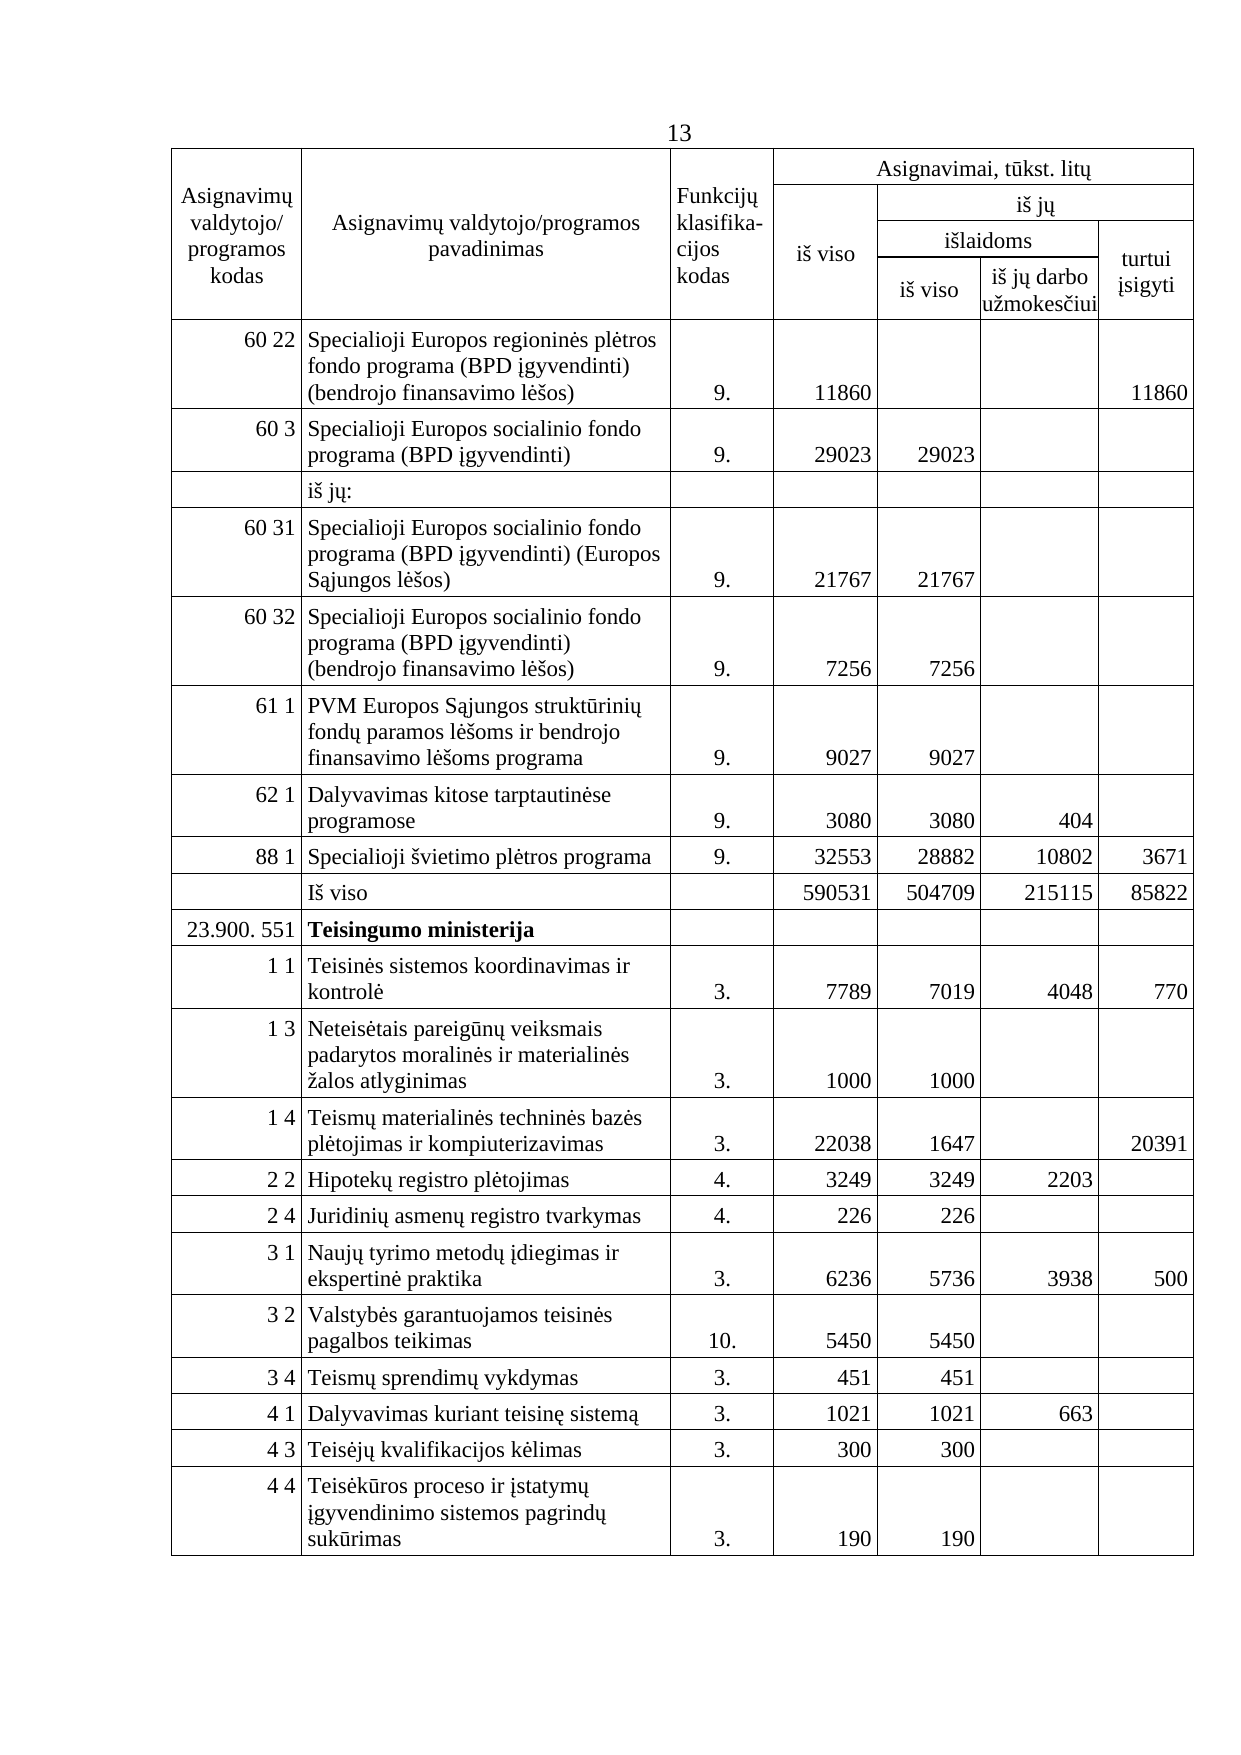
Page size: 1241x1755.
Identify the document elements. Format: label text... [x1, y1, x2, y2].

table_cell [981, 686, 1098, 774]
table_cell [1099, 1430, 1193, 1466]
table_cell iš jų [878, 185, 1193, 220]
table_cell 3. [671, 1098, 773, 1159]
table_cell 4 1 [172, 1394, 301, 1429]
table_cell 9. [671, 597, 773, 685]
table_cell 88 1 [172, 837, 301, 872]
table_cell 1000 [774, 1009, 877, 1097]
table_cell 190 [878, 1467, 980, 1554]
table_cell 770 [1099, 946, 1193, 1008]
table_cell 4 4 [172, 1467, 301, 1554]
table_cell Teisėkūros proceso ir įstatymų įgyvendinimo sistemos pagrindų sukūrimas [302, 1467, 670, 1554]
table_cell 3. [671, 1430, 773, 1466]
table_cell 1 4 [172, 1098, 301, 1159]
table_cell [981, 472, 1098, 507]
table_cell [981, 1430, 1098, 1466]
table_cell 215115 [981, 874, 1098, 909]
table_cell Dalyvavimas kitose tarptautinėse programose [302, 775, 670, 836]
table_cell [1099, 1467, 1193, 1554]
table_header Funkcijų klasifika-cijos kodas [671, 149, 773, 319]
table_cell 9. [671, 508, 773, 596]
table_cell 21767 [878, 508, 980, 596]
table_cell 3. [671, 1358, 773, 1393]
table_cell [981, 597, 1098, 685]
table_cell 9. [671, 409, 773, 471]
table_cell 300 [774, 1430, 877, 1466]
table_cell 2 4 [172, 1196, 301, 1232]
table_cell iš jų darbo užmokesčiui [981, 258, 1098, 319]
table_cell 5736 [878, 1233, 980, 1294]
table_cell Valstybės garantuojamos teisinės pagalbos teikimas [302, 1295, 670, 1357]
table_cell Specialioji Europos socialinio fondo programa (BPD įgyvendinti) (bendrojo finansavimo lėšos) [302, 597, 670, 685]
table_cell 60 32 [172, 597, 301, 685]
table_cell 3249 [878, 1160, 980, 1195]
table_cell [774, 472, 877, 507]
table_cell 1647 [878, 1098, 980, 1159]
table_cell 4 3 [172, 1430, 301, 1466]
table_cell 5450 [878, 1295, 980, 1357]
table_cell [671, 910, 773, 945]
table_cell [981, 1358, 1098, 1393]
table_cell 29023 [878, 409, 980, 471]
table_cell [878, 320, 980, 408]
table_cell 28882 [878, 837, 980, 872]
table_cell [1099, 472, 1193, 507]
table_cell [1099, 910, 1193, 945]
table_cell iš viso [878, 258, 980, 319]
table_cell 60 22 [172, 320, 301, 408]
table_cell 9. [671, 837, 773, 872]
table_cell 1 1 [172, 946, 301, 1008]
table_cell [1099, 1160, 1193, 1195]
table_cell [878, 472, 980, 507]
table_cell Specialioji Europos socialinio fondo programa (BPD įgyvendinti) (Europos Sąjungos lėšos) [302, 508, 670, 596]
table_cell [1099, 775, 1193, 836]
table_cell 226 [878, 1196, 980, 1232]
table_cell 3080 [774, 775, 877, 836]
table_cell [981, 1196, 1098, 1232]
table_cell 7256 [878, 597, 980, 685]
table_cell 590531 [774, 874, 877, 909]
table_cell Specialioji švietimo plėtros programa [302, 837, 670, 872]
table_cell Teisingumo ministerija [302, 910, 670, 945]
table_cell Dalyvavimas kuriant teisinę sistemą [302, 1394, 670, 1429]
table_cell 3. [671, 1394, 773, 1429]
table_cell 504709 [878, 874, 980, 909]
table_cell 3 1 [172, 1233, 301, 1294]
table_cell [1099, 1358, 1193, 1393]
table_cell Hipotekų registro plėtojimas [302, 1160, 670, 1195]
table_cell 3938 [981, 1233, 1098, 1294]
table_cell 9027 [878, 686, 980, 774]
table_cell 3249 [774, 1160, 877, 1195]
table_cell iš jų: [302, 472, 670, 507]
table_cell 500 [1099, 1233, 1193, 1294]
table_cell Specialioji Europos regioninės plėtros fondo programa (BPD įgyvendinti) (bendrojo finansavimo lėšos) [302, 320, 670, 408]
table_cell [1099, 597, 1193, 685]
table_cell 3671 [1099, 837, 1193, 872]
table_cell 3. [671, 1233, 773, 1294]
table_cell 1000 [878, 1009, 980, 1097]
table_header Asignavimų valdytojo/ programos kodas [172, 149, 301, 319]
table_cell [981, 910, 1098, 945]
table_cell [981, 1295, 1098, 1357]
table_cell [1099, 686, 1193, 774]
table_header Asignavimų valdytojo/programos pavadinimas [302, 149, 670, 319]
table_cell 3 2 [172, 1295, 301, 1357]
table_cell 404 [981, 775, 1098, 836]
table_cell 4. [671, 1196, 773, 1232]
table_cell [1099, 508, 1193, 596]
table_cell 85822 [1099, 874, 1193, 909]
table_cell Specialioji Europos socialinio fondo programa (BPD įgyvendinti) [302, 409, 670, 471]
table_cell [671, 874, 773, 909]
table_cell [981, 508, 1098, 596]
table_cell 10802 [981, 837, 1098, 872]
table_cell 1 3 [172, 1009, 301, 1097]
table_cell Teismų sprendimų vykdymas [302, 1358, 670, 1393]
table_cell 2203 [981, 1160, 1098, 1195]
table_cell [981, 409, 1098, 471]
table_cell [1099, 1196, 1193, 1232]
table_cell 11860 [1099, 320, 1193, 408]
table_cell 1021 [878, 1394, 980, 1429]
table_cell 23.900. 551 [172, 910, 301, 945]
table_cell 7019 [878, 946, 980, 1008]
table_cell 6236 [774, 1233, 877, 1294]
table_cell [1099, 1295, 1193, 1357]
table_cell 4048 [981, 946, 1098, 1008]
table_cell 62 1 [172, 775, 301, 836]
table_cell [981, 1467, 1098, 1554]
table_cell 20391 [1099, 1098, 1193, 1159]
table_cell 10. [671, 1295, 773, 1357]
table_cell 3. [671, 1009, 773, 1097]
table_cell 9. [671, 686, 773, 774]
table_cell 226 [774, 1196, 877, 1232]
table_cell 60 31 [172, 508, 301, 596]
table_cell 29023 [774, 409, 877, 471]
table_cell 451 [878, 1358, 980, 1393]
table_cell 5450 [774, 1295, 877, 1357]
table_cell Naujų tyrimo metodų įdiegimas ir ekspertinė praktika [302, 1233, 670, 1294]
table_cell 60 3 [172, 409, 301, 471]
table_cell Teismų materialinės techninės bazės plėtojimas ir kompiuterizavimas [302, 1098, 670, 1159]
table_cell [774, 910, 877, 945]
table_cell [981, 320, 1098, 408]
table_cell [981, 1009, 1098, 1097]
table_cell [1099, 1394, 1193, 1429]
table_cell [1099, 409, 1193, 471]
table_cell [981, 1098, 1098, 1159]
table_cell PVM Europos Sąjungos struktūrinių fondų paramos lėšoms ir bendrojo finansavimo lėšoms programa [302, 686, 670, 774]
table_cell 3. [671, 946, 773, 1008]
table_cell [172, 472, 301, 507]
table_cell 61 1 [172, 686, 301, 774]
table_cell 22038 [774, 1098, 877, 1159]
table_cell išlaidoms [878, 221, 1098, 256]
table_cell 32553 [774, 837, 877, 872]
table_cell 11860 [774, 320, 877, 408]
table_cell 9027 [774, 686, 877, 774]
table_cell turtui įsigyti [1099, 221, 1193, 319]
table_cell 7256 [774, 597, 877, 685]
table_cell 9. [671, 320, 773, 408]
table_cell [671, 472, 773, 507]
table_cell 2 2 [172, 1160, 301, 1195]
table_cell 3080 [878, 775, 980, 836]
table_cell 1021 [774, 1394, 877, 1429]
table_cell Teisinės sistemos koordinavimas ir kontrolė [302, 946, 670, 1008]
table_cell [172, 874, 301, 909]
table_cell Neteisėtais pareigūnų veiksmais padarytos moralinės ir materialinės žalos atlyginimas [302, 1009, 670, 1097]
table_cell Iš viso [302, 874, 670, 909]
table_cell 3. [671, 1467, 773, 1554]
table_cell iš viso [774, 185, 877, 319]
table_cell [878, 910, 980, 945]
table_cell 190 [774, 1467, 877, 1554]
table_header Asignavimai, tūkst. litų [774, 149, 1193, 184]
table_cell 4. [671, 1160, 773, 1195]
table_cell Juridinių asmenų registro tvarkymas [302, 1196, 670, 1232]
table_cell 663 [981, 1394, 1098, 1429]
table_cell 7789 [774, 946, 877, 1008]
table_cell Teisėjų kvalifikacijos kėlimas [302, 1430, 670, 1466]
table_cell 9. [671, 775, 773, 836]
table_cell 3 4 [172, 1358, 301, 1393]
table_cell 451 [774, 1358, 877, 1393]
table_cell 300 [878, 1430, 980, 1466]
table_cell [1099, 1009, 1193, 1097]
table_cell 21767 [774, 508, 877, 596]
